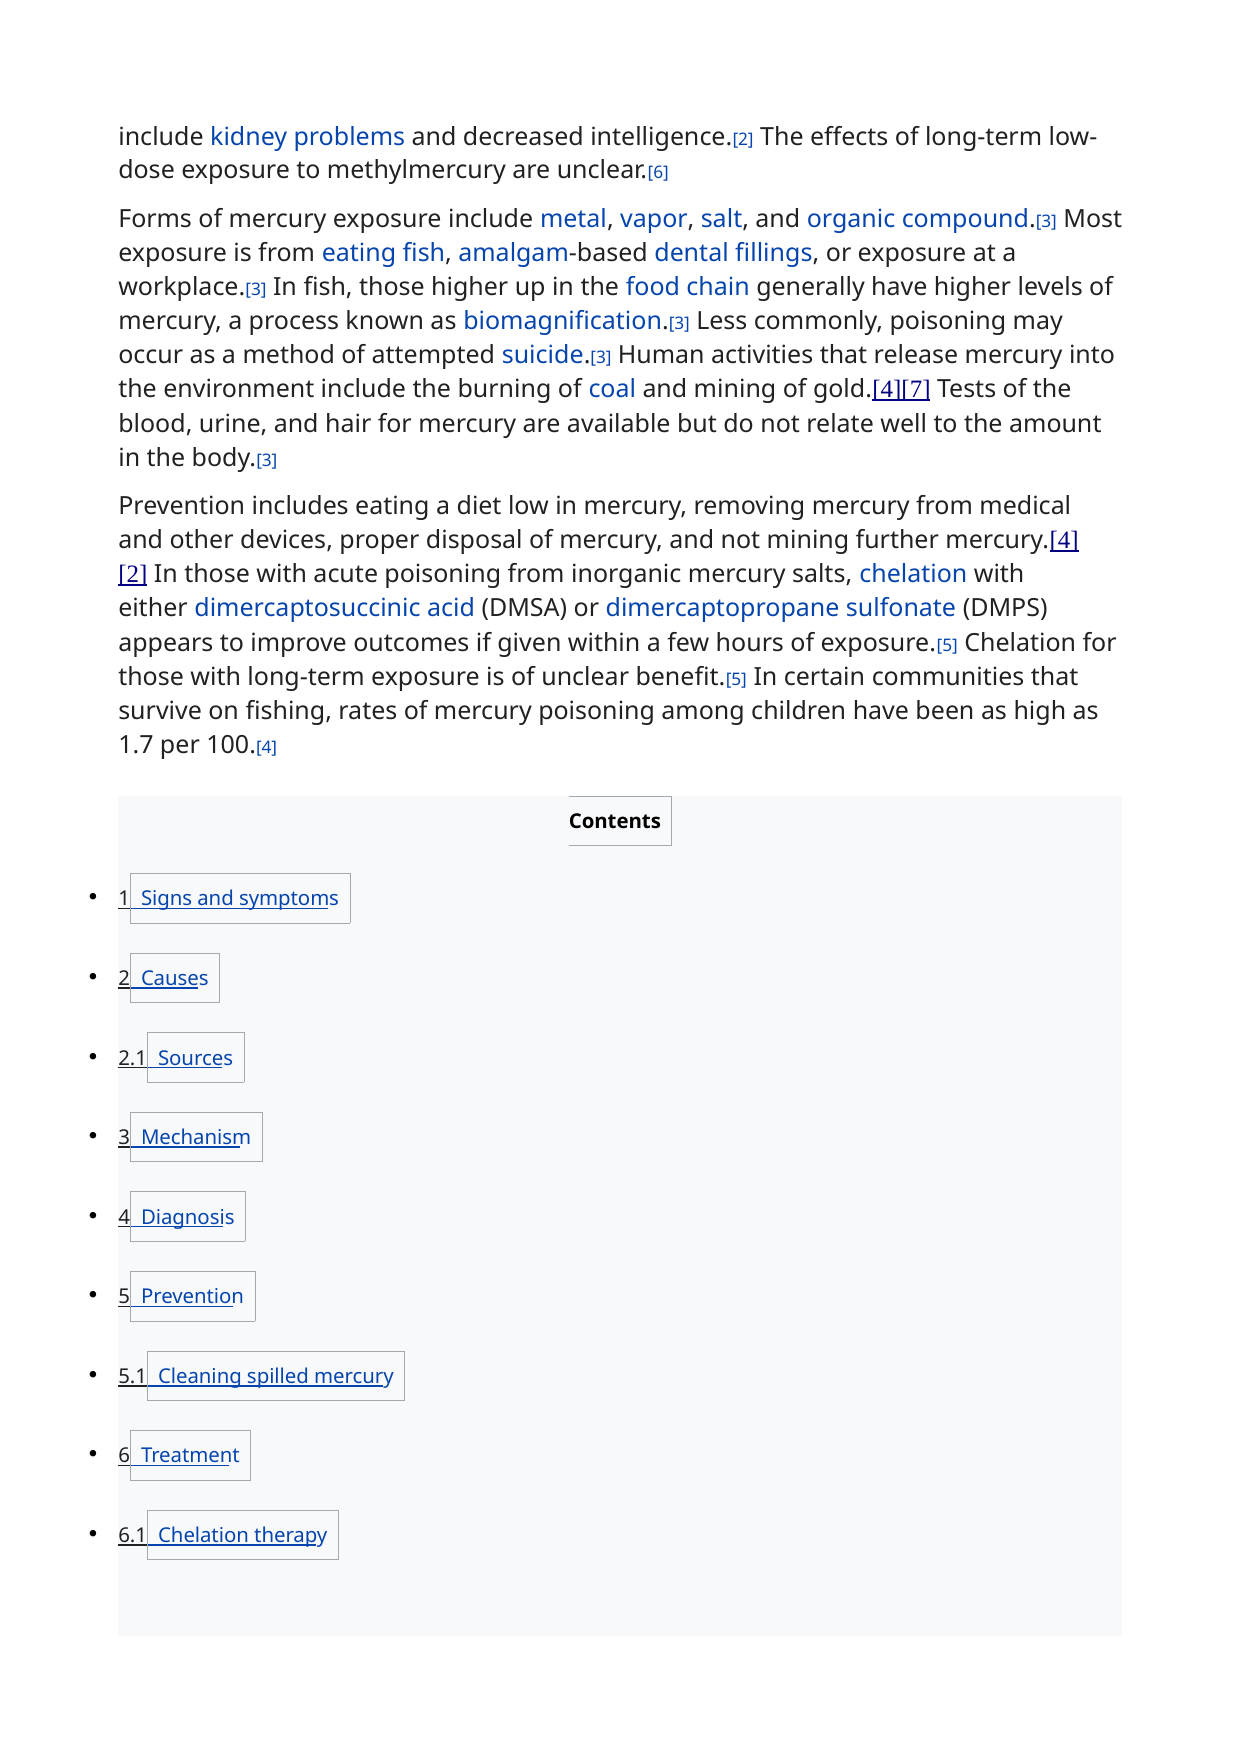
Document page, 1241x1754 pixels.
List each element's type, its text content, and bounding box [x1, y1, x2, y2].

list 6.1 [118, 1510, 147, 1544]
list 2.1 [118, 1032, 147, 1067]
list [118, 989, 130, 1002]
list Causes [131, 954, 219, 1002]
list 3 [118, 1112, 130, 1146]
list 2 [118, 953, 130, 987]
subtitle Contents [118, 796, 671, 846]
list Cleaning spilled mercury [148, 1352, 404, 1400]
list [246, 1191, 1122, 1241]
list [405, 1351, 1122, 1400]
list [263, 1112, 1122, 1162]
list Chelation therapy [148, 1511, 338, 1559]
list 5 [118, 1271, 130, 1306]
list [220, 953, 1122, 1002]
list [251, 1430, 1122, 1480]
list 1 [118, 873, 130, 908]
list 6 [118, 1430, 130, 1465]
list 5.1 [118, 1351, 147, 1385]
subtitle [672, 796, 1122, 846]
list [256, 1271, 1122, 1321]
list Prevention [131, 1272, 255, 1321]
list [245, 1032, 1122, 1082]
text Prevention includes eating a diet low in mercury, removing mercury from medical and other devices, proper disposal of mercury, and not mining further mercury.[4][2] In those with acute poisoning from inorganic mercury salts, chelation with either dimercaptosuccinic acid (DMSA) or dimercaptopropane sulfonate (DMPS) appears to improve outcomes if given within a few hours of exposure.[5] Chelation for those with long-term exposure is of unclear benefit.[5] In certain communities that survive on fishing, rates of mercury poisoning among children have been as high as 1.7 per 100.[4] [118, 488, 1122, 760]
list Mechanism [131, 1113, 262, 1161]
list [118, 1068, 147, 1082]
list [351, 873, 1122, 923]
list Diagnosis [131, 1192, 245, 1241]
list Signs and symptoms [131, 874, 350, 923]
list Treatment [131, 1431, 250, 1480]
text include kidney problems and decreased intelligence.[2] The effects of long-term low-dose exposure to methylmercury are unclear.[6] [118, 118, 1122, 186]
list [339, 1510, 1122, 1559]
text Forms of mercury exposure include metal, vapor, salt, and organic compound.[3] Most exposure is from eating fish, amalgam-based dental fillings, or exposure at a workplace.[3] In fish, those higher up in the food chain generally have higher levels of mercury, a process known as biomagnification.[3] Less commonly, poisoning may occur as a method of attempted suicide.[3] Human activities that release mercury into the environment include the burning of coal and mining of gold.[4][7] Tests of the blood, urine, and hair for mercury are available but do not relate well to the amount in the body.[3] [118, 201, 1122, 473]
list Sources [148, 1033, 244, 1082]
list 4 [118, 1191, 130, 1226]
